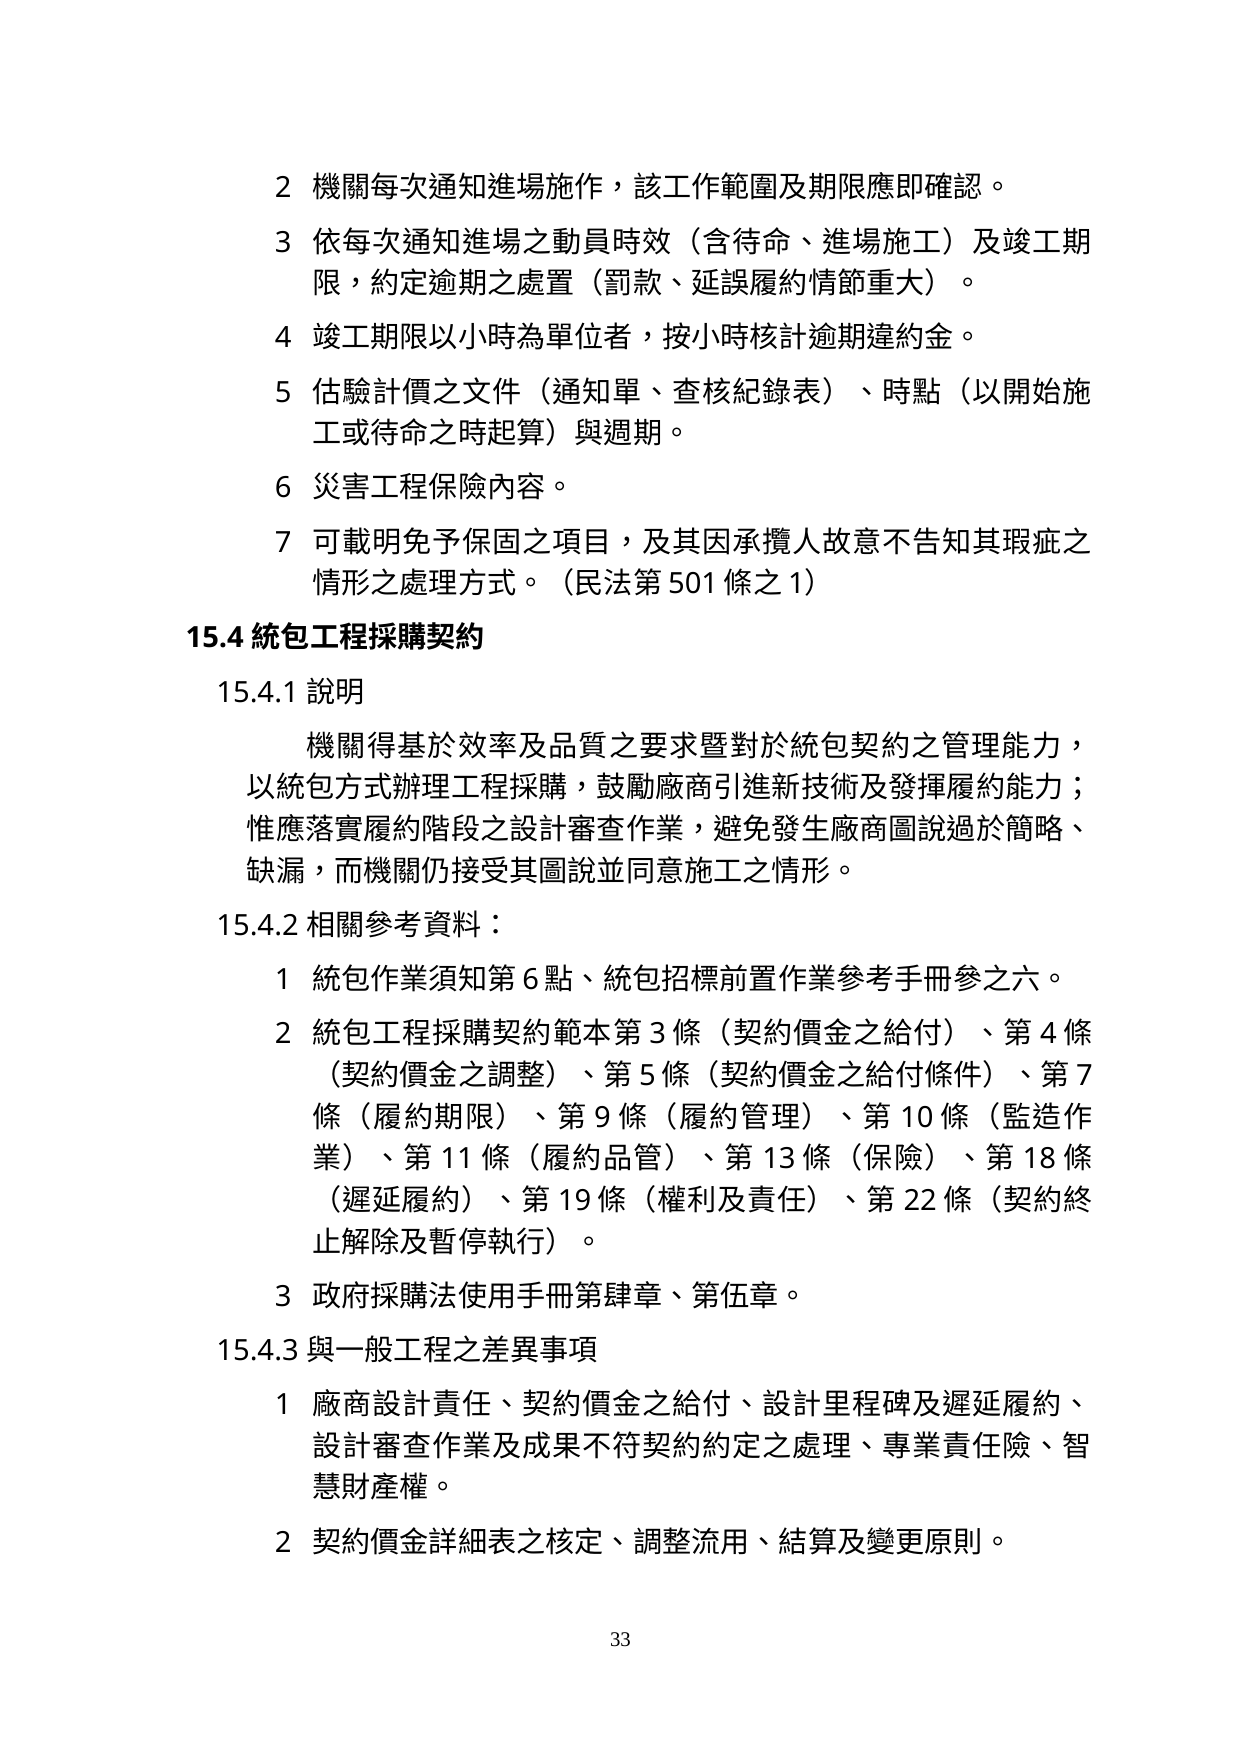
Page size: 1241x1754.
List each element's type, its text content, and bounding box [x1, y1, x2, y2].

text 15.4 統包工程採購契約 [185, 614, 1092, 656]
list 統包作業須知第6點、統包招標前置作業參考手冊參之六。 [274, 956, 1092, 998]
list 災害工程保險內容。 [274, 464, 1092, 506]
list 可載明免予保固之項目，及其因承攬人故意不告知其瑕疵之情形之處理方式。（民法第501條之1） [274, 519, 1092, 602]
text 15.4.3 與一般工程之差異事項 [216, 1327, 1092, 1369]
list 機關每次通知進場施作，該工作範圍及期限應即確認。 [274, 164, 1092, 206]
list 依每次通知進場之動員時效（含待命、進場施工）及竣工期限，約定逾期之處置（罰款、延誤履約情節重大）。 [274, 219, 1092, 302]
text 15.4.2 相關參考資料： [216, 902, 1092, 944]
list 政府採購法使用手冊第肆章、第伍章。 [274, 1273, 1092, 1314]
list 契約價金詳細表之核定、調整流用、結算及變更原則。 [274, 1519, 1092, 1560]
list 估驗計價之文件（通知單、查核紀錄表）、時點（以開始施工或待命之時起算）與週期。 [274, 369, 1092, 452]
text 機關得基於效率及品質之要求暨對於統包契約之管理能力，以統包方式辦理工程採購，鼓勵廠商引進新技術及發揮履約能力；惟應落實履約階段之設計審查作業，避免發生廠商圖說過於簡略、缺漏，而機關仍接受其圖說並同意施工之情形。 [247, 723, 1092, 889]
text 15.4.1 說明 [216, 669, 1092, 710]
list 廠商設計責任、契約價金之給付、設計里程碑及遲延履約、設計審查作業及成果不符契約約定之處理、專業責任險、智慧財產權。 [274, 1381, 1092, 1506]
list 統包工程採購契約範本第3條（契約價金之給付）、第4條（契約價金之調整）、第5條（契約價金之給付條件）、第7條（履約期限）、第9條（履約管理）、第10條（監造作業）、第11條（履約品管）、第13條（保險）、第18條（遲延履約）、第19條（權利及責任）、第22條（契約終止解除及暫停執行）。 [274, 1010, 1092, 1260]
list 竣工期限以小時為單位者，按小時核計逾期違約金。 [274, 314, 1092, 356]
